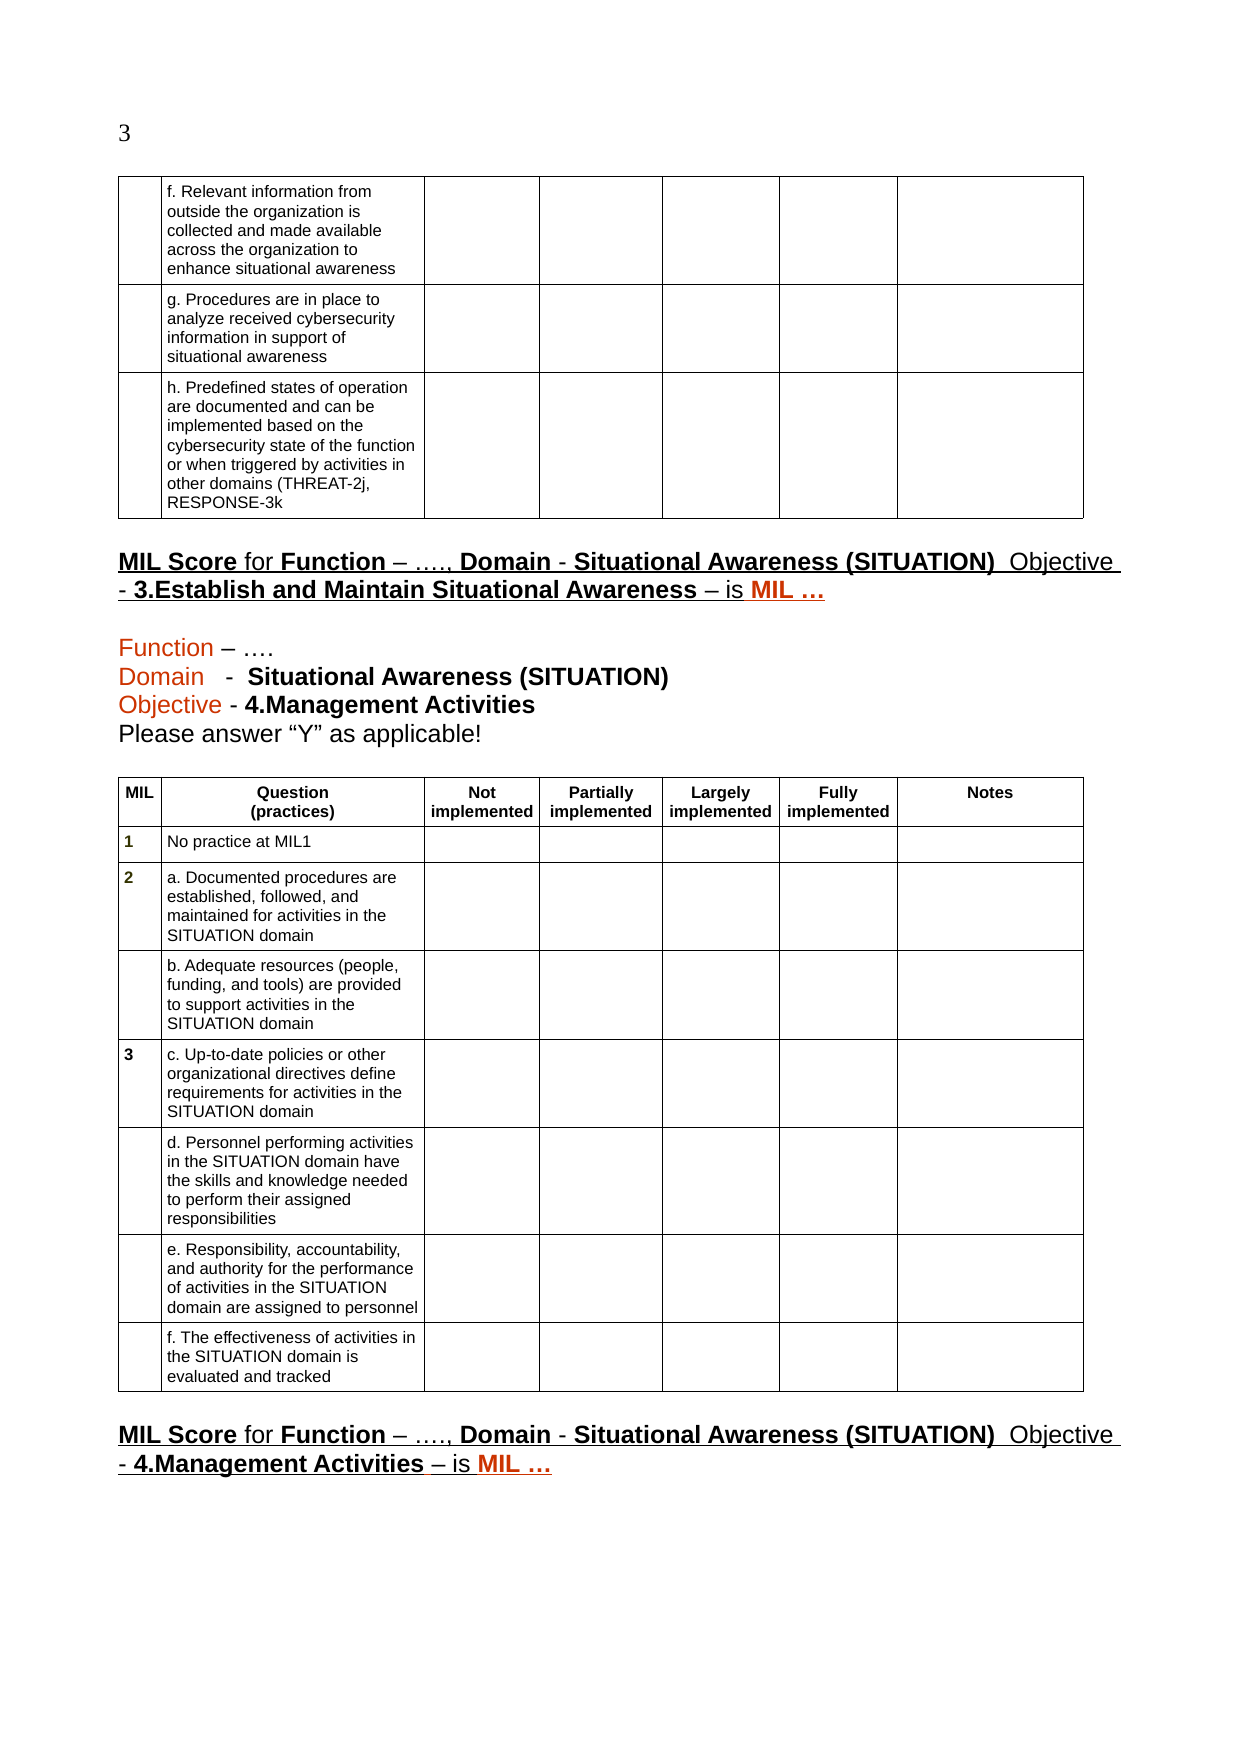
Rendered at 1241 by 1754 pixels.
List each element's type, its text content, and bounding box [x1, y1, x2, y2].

table_cell [898, 373, 1083, 518]
table_cell a. Documented procedures are established, followed, and maintained for activities in the SITUATION domain [162, 863, 424, 950]
text Function – …. [118, 633, 1122, 662]
table_cell [663, 1323, 779, 1391]
table_cell [898, 827, 1083, 862]
table_cell [425, 285, 539, 372]
table_cell [119, 285, 161, 372]
text Objective - 4.Management Activities [118, 690, 1122, 719]
table_cell [540, 1128, 662, 1234]
text MIL Score for Function – …., Domain - Situational Awareness (SITUATION) Objective - 4.Management Activities – is MIL … [118, 1420, 1122, 1478]
table_cell [663, 177, 779, 284]
table_cell [540, 177, 662, 284]
table_cell [425, 1128, 539, 1234]
table_cell [663, 373, 779, 518]
table_cell 3 [119, 1040, 161, 1127]
table_cell f. The effectiveness of activities in the SITUATION domain is evaluated and tracked [162, 1323, 424, 1391]
table_cell [663, 1128, 779, 1234]
table_cell [780, 1235, 897, 1322]
table_cell [540, 827, 662, 862]
table_cell [898, 1040, 1083, 1127]
table_cell h. Predefined states of operation are documented and can be implemented based on the cybersecurity state of the function or when triggered by activities in other domains (THREAT-2j, RESPONSE-3k [162, 373, 424, 518]
table_cell [425, 373, 539, 518]
table_cell [780, 863, 897, 950]
table_cell [898, 863, 1083, 950]
text MIL Score for Function – …., Domain - Situational Awareness (SITUATION) Objective - 3.Establish and Maintain Situational Awareness – is MIL … [118, 547, 1122, 604]
table_cell [425, 1235, 539, 1322]
table_cell d. Personnel performing activities in the SITUATION domain have the skills and knowledge needed to perform their assigned responsibilities [162, 1128, 424, 1234]
table_cell [119, 1323, 161, 1391]
table_cell [663, 1235, 779, 1322]
table_cell [780, 1040, 897, 1127]
table_header Question (practices) [162, 778, 424, 826]
table_cell [425, 951, 539, 1038]
table_cell [898, 1323, 1083, 1391]
table_cell c. Up-to-date policies or other organizational directives define requirements for activities in the SITUATION domain [162, 1040, 424, 1127]
table_cell [119, 1235, 161, 1322]
table_header Partially implemented [540, 778, 662, 826]
table_cell [119, 177, 161, 284]
table_cell [780, 1323, 897, 1391]
table_cell [119, 951, 161, 1038]
table_cell [780, 951, 897, 1038]
table_cell [898, 177, 1083, 284]
table_cell [898, 951, 1083, 1038]
table_header Largely implemented [663, 778, 779, 826]
table_cell [425, 1323, 539, 1391]
table_cell 1 [119, 827, 161, 862]
table_cell [663, 1040, 779, 1127]
table_cell [663, 285, 779, 372]
table_cell [898, 1235, 1083, 1322]
table_cell [898, 285, 1083, 372]
table_cell [540, 1235, 662, 1322]
table_cell [780, 373, 897, 518]
table_cell [780, 827, 897, 862]
table_cell e. Responsibility, accountability, and authority for the performance of activities in the SITUATION domain are assigned to personnel [162, 1235, 424, 1322]
table_cell No practice at MIL1 [162, 827, 424, 862]
table_cell [780, 177, 897, 284]
table_cell [540, 1323, 662, 1391]
table_header Fully implemented [780, 778, 897, 826]
table_cell b. Adequate resources (people, funding, and tools) are provided to support activities in the SITUATION domain [162, 951, 424, 1038]
table_cell g. Procedures are in place to analyze received cybersecurity information in support of situational awareness [162, 285, 424, 372]
table_cell [425, 827, 539, 862]
table_header Notes [898, 778, 1083, 826]
table_cell [119, 1128, 161, 1234]
table_cell [540, 373, 662, 518]
table_cell [540, 951, 662, 1038]
table_cell [663, 863, 779, 950]
table_cell [663, 827, 779, 862]
table_cell [540, 1040, 662, 1127]
table_cell 2 [119, 863, 161, 950]
text Domain - Situational Awareness (SITUATION) [118, 662, 1122, 690]
table_cell [425, 863, 539, 950]
table_cell [540, 863, 662, 950]
table_cell [540, 285, 662, 372]
table_cell [780, 285, 897, 372]
table_cell f. Relevant information from outside the organization is collected and made available across the organization to enhance situational awareness [162, 177, 424, 284]
table_cell [425, 1040, 539, 1127]
table_cell [119, 373, 161, 518]
table_cell [425, 177, 539, 284]
text Please answer “Y” as applicable! [118, 719, 1122, 748]
table_header Not implemented [425, 778, 539, 826]
table_cell [780, 1128, 897, 1234]
table_header MIL [119, 778, 161, 826]
table_cell [663, 951, 779, 1038]
table_cell [898, 1128, 1083, 1234]
